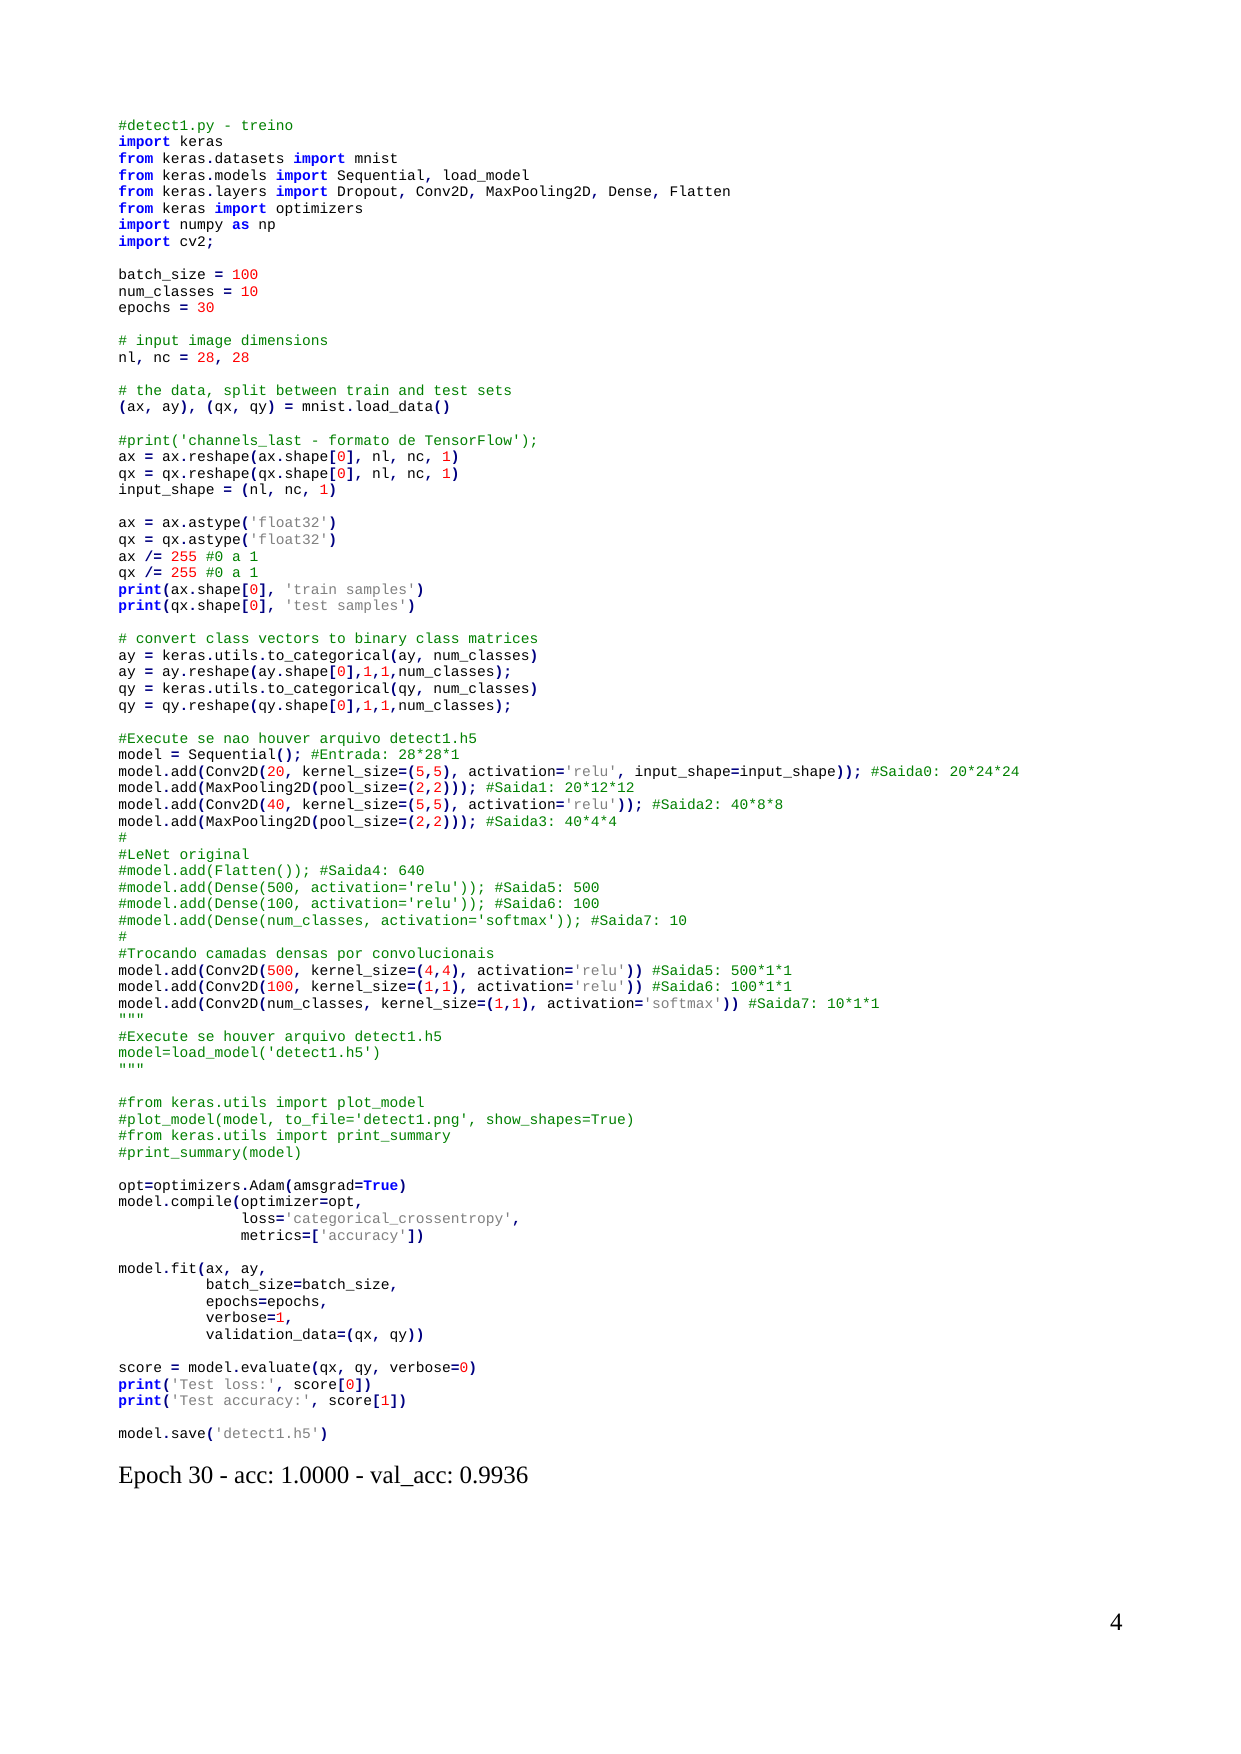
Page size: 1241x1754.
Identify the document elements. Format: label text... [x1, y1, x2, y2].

text nl, nc = 28, 28 [118, 350, 1122, 367]
text #from keras.utils import print_summary [118, 1128, 1122, 1145]
text qx = qx.astype('float32') [118, 532, 1122, 549]
text model.compile(optimizer=opt, [118, 1195, 1122, 1211]
text #model.add(Dense(num_classes, activation='softmax')); #Saida7: 10 [118, 913, 1122, 930]
text epochs=epochs, [118, 1294, 1122, 1311]
text # [118, 830, 1122, 847]
text from keras.datasets import mnist [118, 151, 1122, 168]
text batch_size = 100 [118, 267, 1122, 284]
text metrics=['accuracy']) [118, 1228, 1122, 1244]
text # [118, 930, 1122, 946]
text """ [118, 1062, 1122, 1079]
text opt=optimizers.Adam(amsgrad=True) [118, 1178, 1122, 1195]
text #model.add(Dense(100, activation='relu')); #Saida6: 100 [118, 897, 1122, 913]
text validation_data=(qx, qy)) [118, 1327, 1122, 1344]
text (ax, ay), (qx, qy) = mnist.load_data() [118, 400, 1122, 416]
text model = Sequential(); #Entrada: 28*28*1 [118, 747, 1122, 764]
text #from keras.utils import plot_model [118, 1095, 1122, 1112]
text #Execute se nao houver arquivo detect1.h5 [118, 731, 1122, 747]
text model.add(MaxPooling2D(pool_size=(2,2))); #Saida3: 40*4*4 [118, 814, 1122, 830]
text model.fit(ax, ay, [118, 1261, 1122, 1277]
text qy = qy.reshape(qy.shape[0],1,1,num_classes); [118, 698, 1122, 714]
text #model.add(Dense(500, activation='relu')); #Saida5: 500 [118, 880, 1122, 897]
text #plot_model(model, to_file='detect1.png', show_shapes=True) [118, 1112, 1122, 1128]
text print('Test accuracy:', score[1]) [118, 1393, 1122, 1410]
text #print_summary(model) [118, 1145, 1122, 1162]
text Epoch 30 - acc: 1.0000 - val_acc: 0.9936 [118, 1460, 1122, 1488]
text qx = qx.reshape(qx.shape[0], nl, nc, 1) [118, 466, 1122, 482]
text from keras.layers import Dropout, Conv2D, MaxPooling2D, Dense, Flatten [118, 184, 1122, 201]
text # input image dimensions [118, 333, 1122, 350]
text # the data, split between train and test sets [118, 383, 1122, 400]
text batch_size=batch_size, [118, 1277, 1122, 1294]
text model.add(Conv2D(500, kernel_size=(4,4), activation='relu')) #Saida5: 500*1*1 [118, 963, 1122, 979]
text from keras import optimizers [118, 201, 1122, 217]
text model.save('detect1.h5') [118, 1427, 1122, 1443]
text qx /= 255 #0 a 1 [118, 565, 1122, 582]
text import cv2; [118, 234, 1122, 251]
text model=load_model('detect1.h5') [118, 1046, 1122, 1062]
text #model.add(Flatten()); #Saida4: 640 [118, 863, 1122, 880]
text """ [118, 1012, 1122, 1029]
text ay = ay.reshape(ay.shape[0],1,1,num_classes); [118, 665, 1122, 681]
text ay = keras.utils.to_categorical(ay, num_classes) [118, 648, 1122, 665]
text loss='categorical_crossentropy', [118, 1211, 1122, 1228]
text from keras.models import Sequential, load_model [118, 168, 1122, 184]
text num_classes = 10 [118, 284, 1122, 300]
text input_shape = (nl, nc, 1) [118, 482, 1122, 499]
text model.add(Conv2D(num_classes, kernel_size=(1,1), activation='softmax')) #Saida7: 10*1*1 [118, 996, 1122, 1012]
text import numpy as np [118, 217, 1122, 234]
text print(qx.shape[0], 'test samples') [118, 598, 1122, 615]
text model.add(MaxPooling2D(pool_size=(2,2))); #Saida1: 20*12*12 [118, 781, 1122, 797]
text epochs = 30 [118, 300, 1122, 317]
text qy = keras.utils.to_categorical(qy, num_classes) [118, 681, 1122, 698]
text #LeNet original [118, 847, 1122, 863]
text #print('channels_last - formato de TensorFlow'); [118, 433, 1122, 449]
text model.add(Conv2D(40, kernel_size=(5,5), activation='relu')); #Saida2: 40*8*8 [118, 797, 1122, 814]
text ax = ax.reshape(ax.shape[0], nl, nc, 1) [118, 449, 1122, 466]
text model.add(Conv2D(20, kernel_size=(5,5), activation='relu', input_shape=input_shape)); #Saida0: 20*24*24 [118, 764, 1122, 781]
text # convert class vectors to binary class matrices [118, 632, 1122, 648]
text score = model.evaluate(qx, qy, verbose=0) [118, 1360, 1122, 1377]
text verbose=1, [118, 1311, 1122, 1327]
text #Trocando camadas densas por convolucionais [118, 946, 1122, 963]
text print('Test loss:', score[0]) [118, 1377, 1122, 1393]
text model.add(Conv2D(100, kernel_size=(1,1), activation='relu')) #Saida6: 100*1*1 [118, 979, 1122, 996]
text import keras [118, 135, 1122, 151]
text #Execute se houver arquivo detect1.h5 [118, 1029, 1122, 1046]
text #detect1.py - treino [118, 118, 1122, 135]
text ax = ax.astype('float32') [118, 516, 1122, 532]
text ax /= 255 #0 a 1 [118, 549, 1122, 565]
text print(ax.shape[0], 'train samples') [118, 582, 1122, 598]
